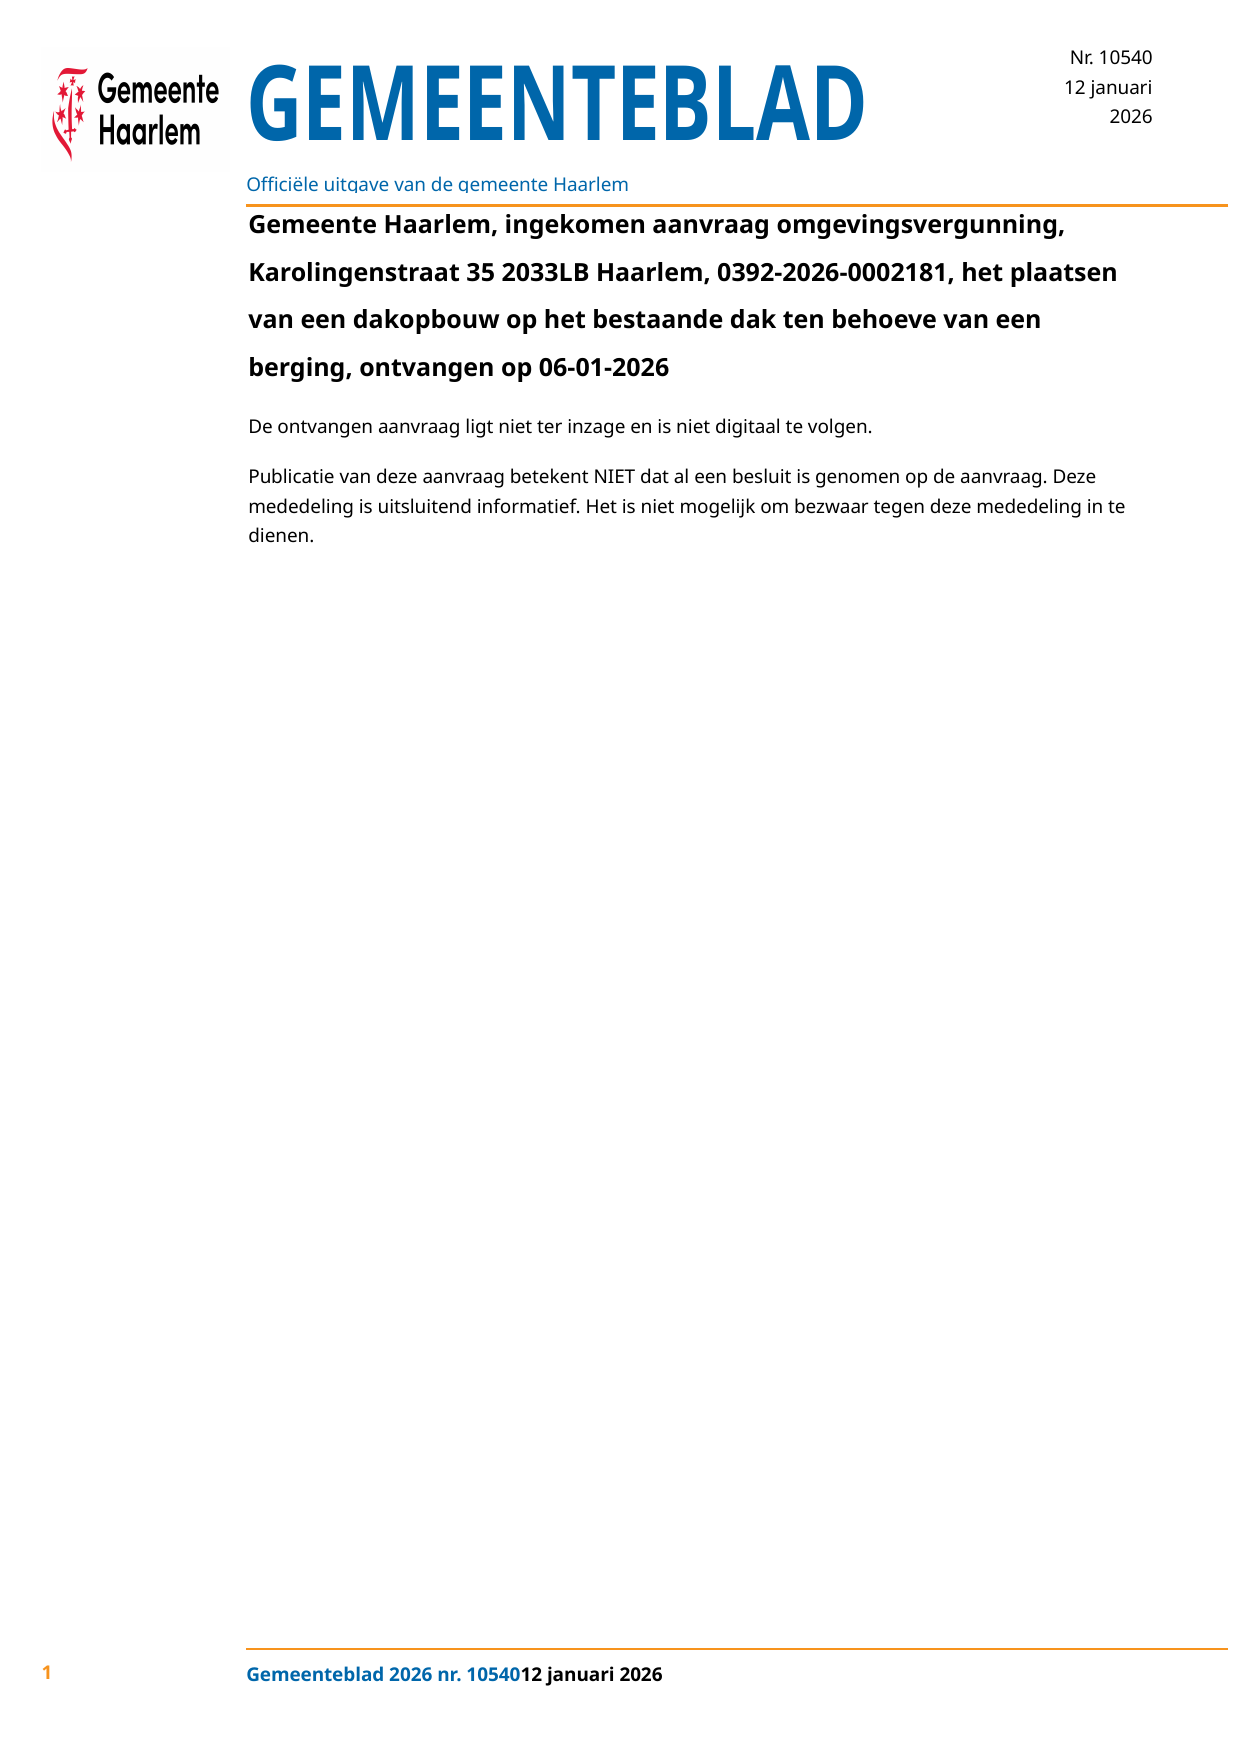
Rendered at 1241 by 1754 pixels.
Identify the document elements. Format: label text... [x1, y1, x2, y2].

text Gemeente Haarlem, ingekomen aanvraag omgevingsvergunning, Karolingenstraat 35 2033LB Haarlem, 0392-2026-0002181, het plaatsen van een dakopbouw op het bestaande dak ten behoeve van een berging, ontvangen op 06-01-2026 [248, 207, 1152, 384]
picture [41, 47, 231, 172]
text Publicatie van deze aanvraag betekent NIET dat al een besluit is genomen op de aanvraag. Deze mededeling is uitsluitend informatief. Het is niet mogelijk om bezwaar tegen deze mededeling in te dienen. [248, 463, 1152, 548]
text De ontvangen aanvraag ligt niet ter inzage en is niet digitaal te volgen. [248, 413, 1152, 439]
